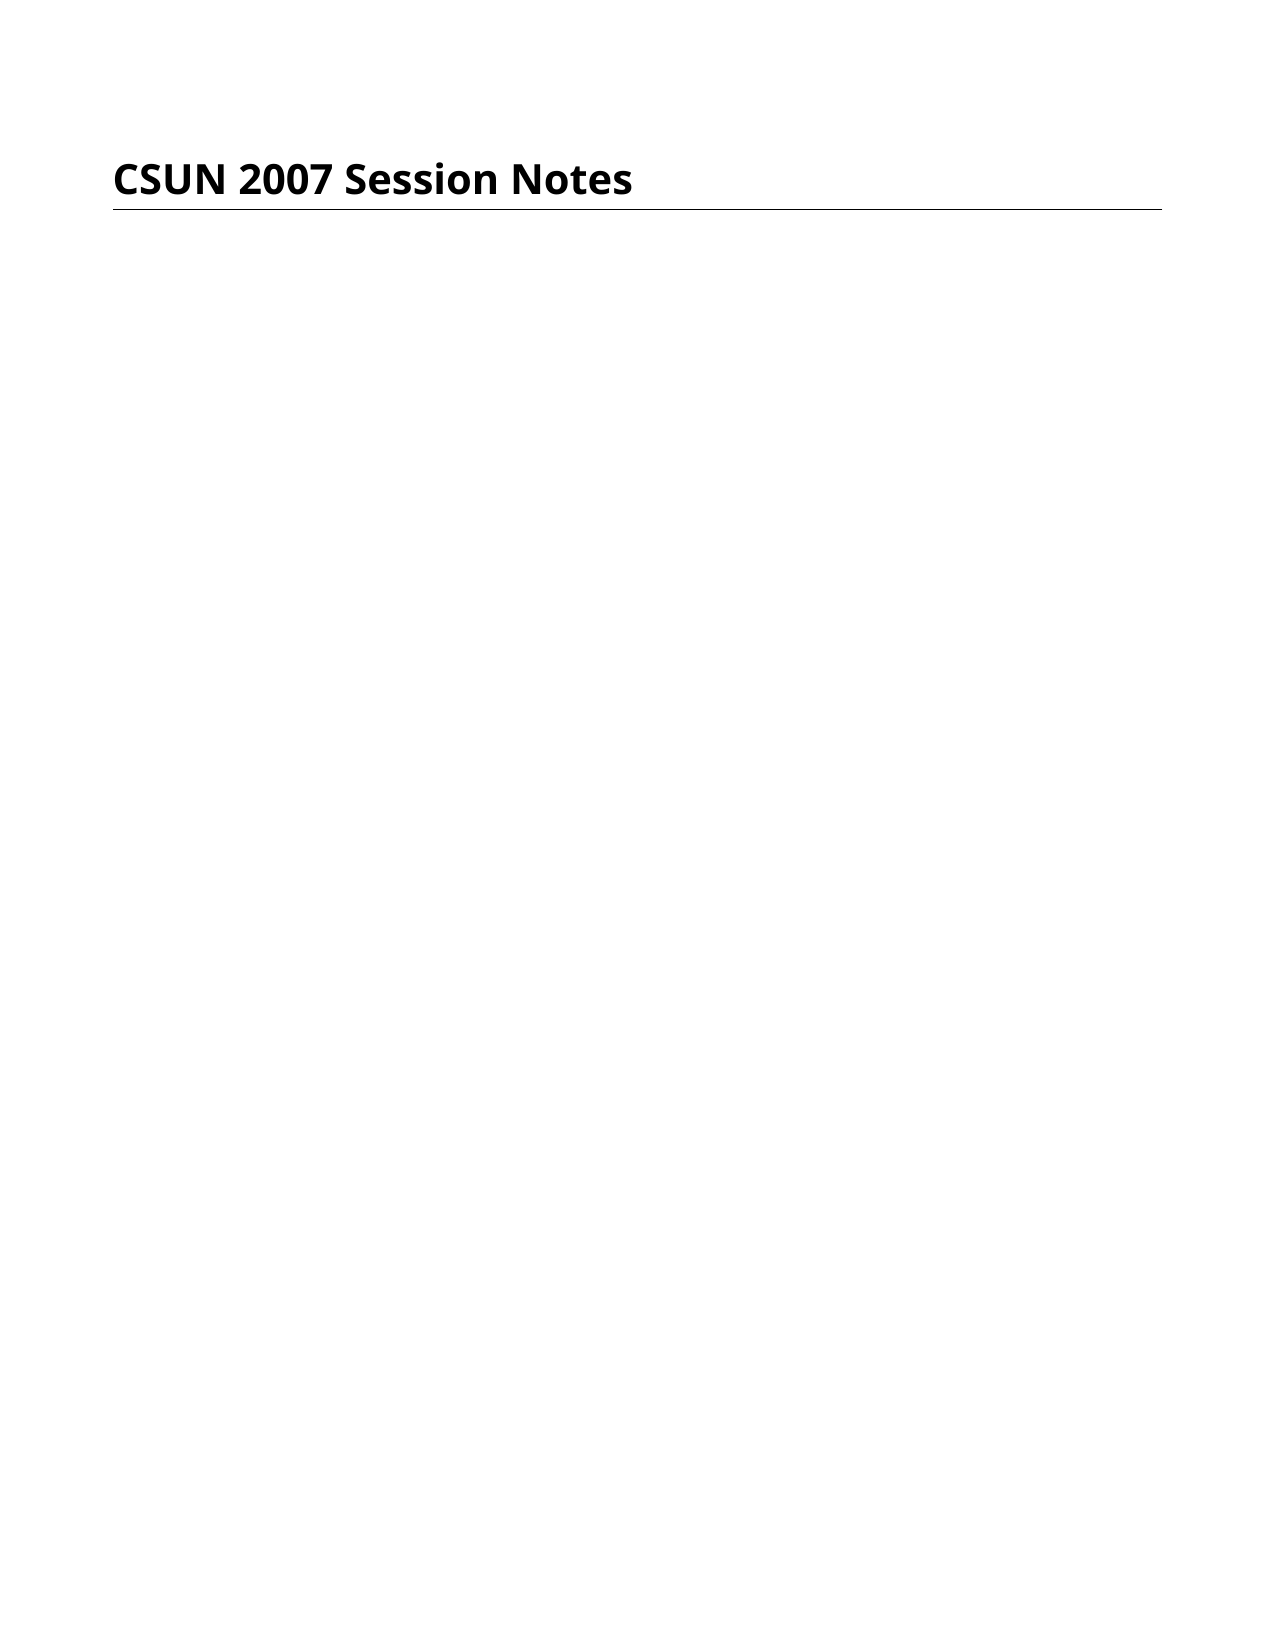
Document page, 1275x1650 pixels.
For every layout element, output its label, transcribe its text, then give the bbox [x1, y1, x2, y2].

subtitle CSUN 2007 Session Notes [112, 150, 1162, 210]
